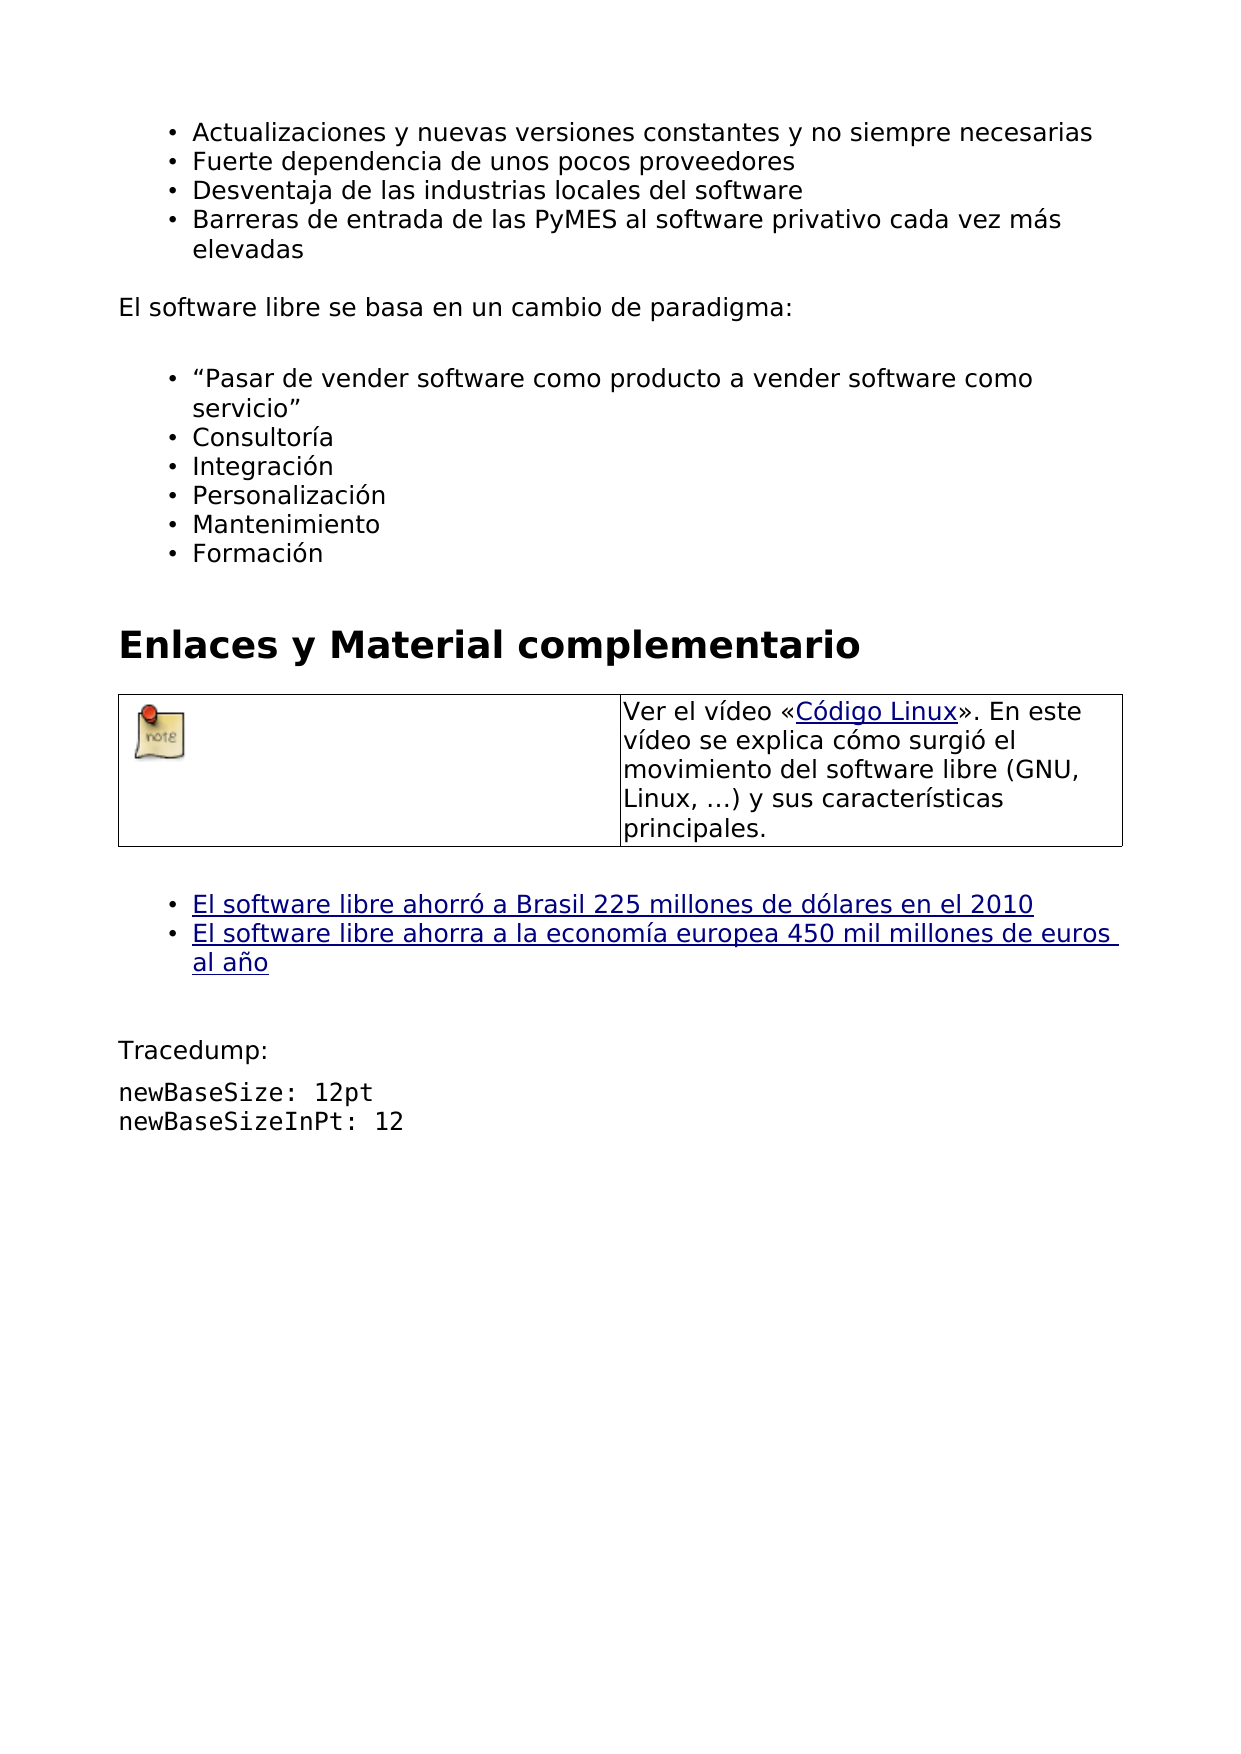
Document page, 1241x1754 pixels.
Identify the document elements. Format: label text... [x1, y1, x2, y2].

list Integración [177, 452, 1122, 481]
picture [121, 697, 197, 773]
table_header Ver el vídeo «Código Linux». En este vídeo se explica cómo surgió el movimiento del software libre (GNU, Linux, …) y sus características principales. [621, 695, 1122, 846]
list Formación [177, 539, 1122, 569]
list Barreras de entrada de las PyMES al software privativo cada vez más elevadas [177, 206, 1122, 264]
list “Pasar de vender software como producto a vender software como servicio” [177, 364, 1122, 423]
list El software libre ahorra a la economía europea 450 mil millones de euros al año [177, 919, 1122, 978]
list Personalización [177, 481, 1122, 510]
list Desventaja de las industrias locales del software [177, 176, 1122, 206]
list Consultoría [177, 423, 1122, 452]
list Actualizaciones y nuevas versiones constantes y no siempre necesarias [177, 118, 1122, 147]
text newBaseSize: 12pt newBaseSizeInPt: 12 [118, 1078, 1122, 1136]
subtitle Enlaces y Material complementario [118, 623, 1122, 667]
text Tracedump: [118, 1007, 1122, 1066]
text El software libre se basa en un cambio de paradigma: [118, 293, 1122, 323]
list Mantenimiento [177, 510, 1122, 539]
table_header [119, 695, 620, 846]
list Fuerte dependencia de unos pocos proveedores [177, 147, 1122, 176]
list El software libre ahorró a Brasil 225 millones de dólares en el 2010 [177, 890, 1122, 919]
